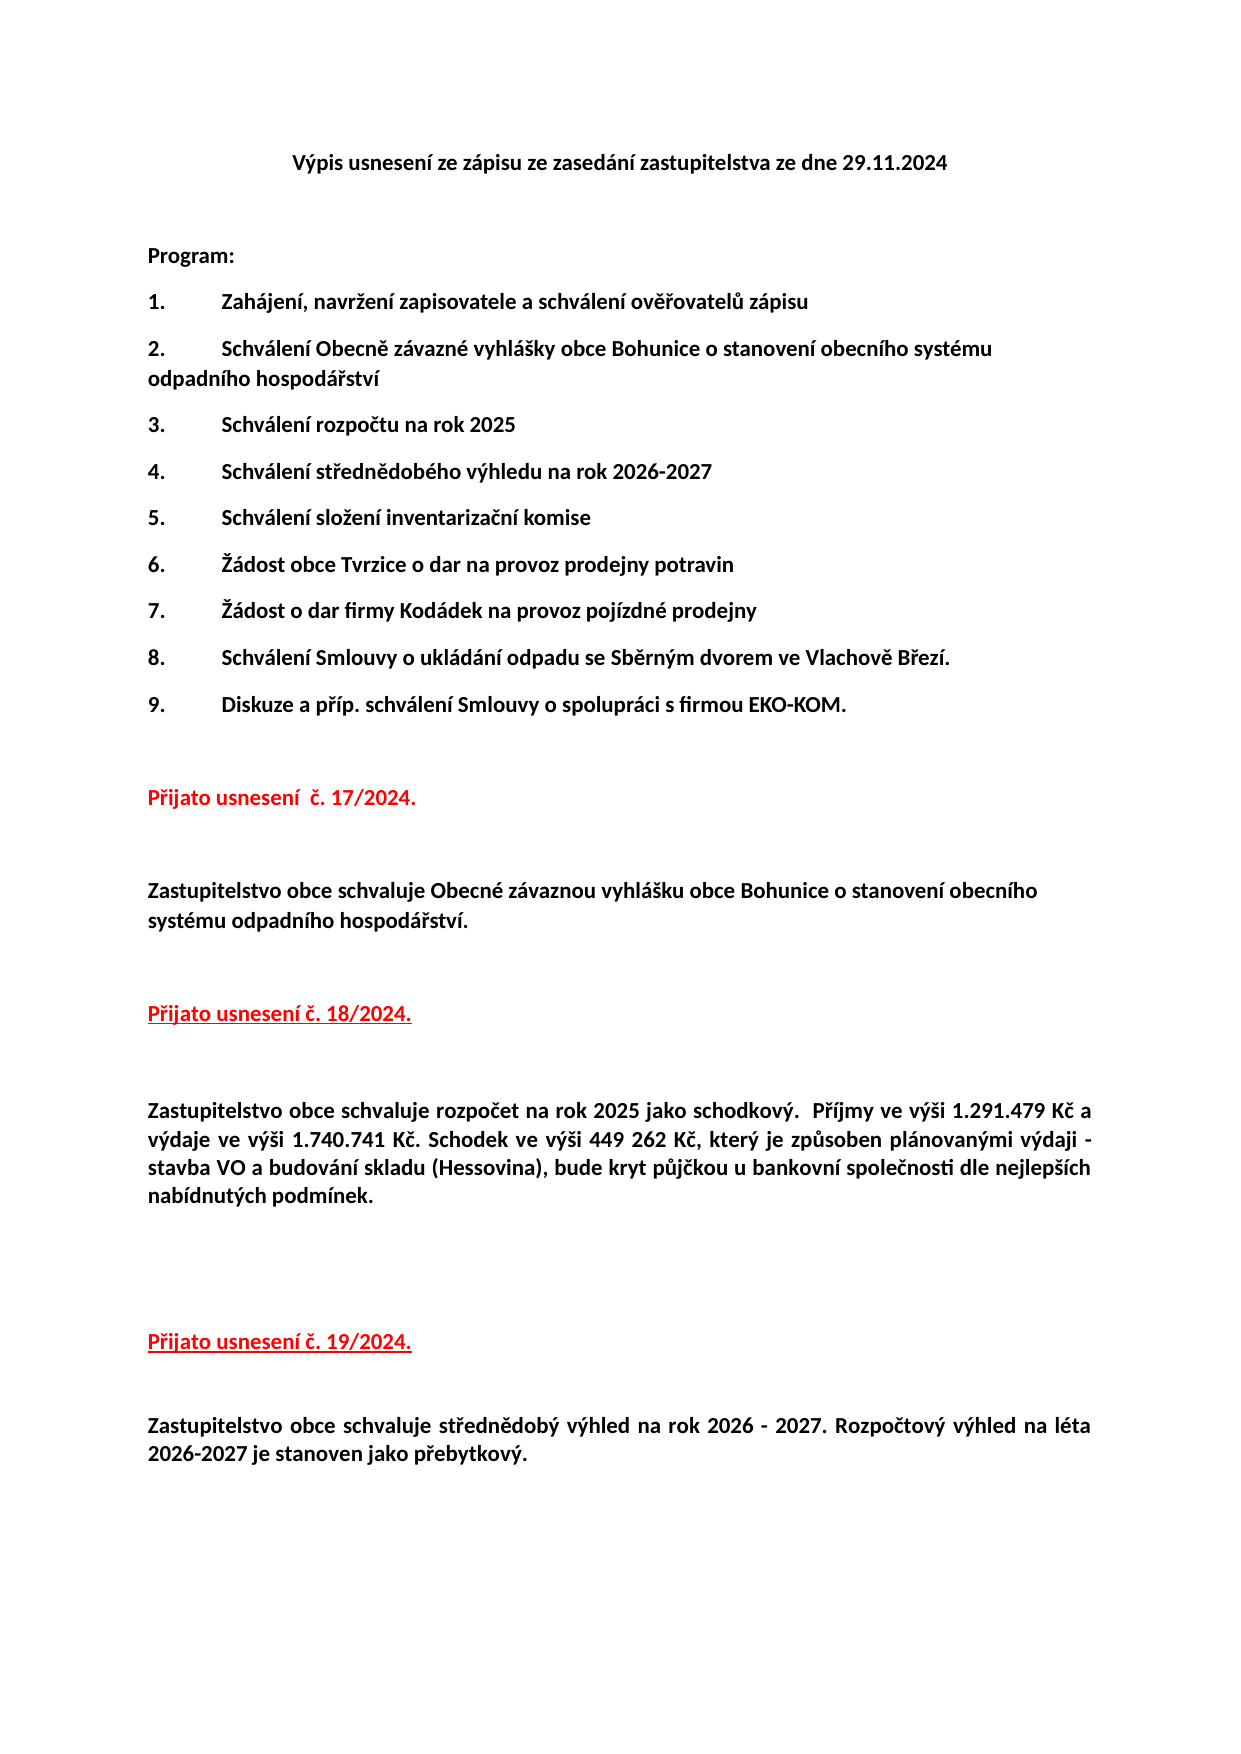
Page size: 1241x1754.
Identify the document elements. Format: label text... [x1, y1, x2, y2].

text Zastupitelstvo obce schvaluje rozpočet na rok 2025 jako schodkový. Příjmy ve výši 1.291.479 Kč a výdaje ve výši 1.740.741 Kč. Schodek ve výši 449 262 Kč, který je způsoben plánovanými výdaji - stavba VO a budování skladu (Hessovina), bude kryt půjčkou u bankovní společnosti dle nejlepších nabídnutých podmínek. [148, 1097, 1093, 1209]
text Zastupitelstvo obce schvaluje Obecné závaznou vyhlášku obce Bohunice o stanovení obecního systému odpadního hospodářství. [148, 876, 1093, 934]
text 3. Schválení rozpočtu na rok 2025 [148, 410, 1093, 438]
text Výpis usnesení ze zápisu ze zasedání zastupitelstva ze dne 29.11.2024 [148, 148, 1093, 176]
text 5. Schválení složení inventarizační komise [148, 503, 1093, 531]
text Přijato usnesení č. 18/2024. [148, 999, 1093, 1027]
text 9. Diskuze a příp. schválení Smlouvy o spolupráci s firmou EKO-KOM. [148, 690, 1093, 718]
text 7. Žádost o dar firmy Kodádek na provoz pojízdné prodejny [148, 597, 1093, 624]
text 2. Schválení Obecně závazné vyhlášky obce Bohunice o stanovení obecního systému odpadního hospodářství [148, 334, 1093, 392]
text Přijato usnesení č. 19/2024. [148, 1327, 1093, 1355]
text 6. Žádost obce Tvrzice o dar na provoz prodejny potravin [148, 550, 1093, 578]
text Program: [148, 241, 1093, 269]
text Přijato usnesení č. 17/2024. [148, 783, 1093, 811]
text 8. Schválení Smlouvy o ukládání odpadu se Sběrným dvorem ve Vlachově Březí. [148, 643, 1093, 671]
text 4. Schválení střednědobého výhledu na rok 2026-2027 [148, 457, 1093, 485]
text Zastupitelstvo obce schvaluje střednědobý výhled na rok 2026 - 2027. Rozpočtový výhled na léta 2026-2027 je stanoven jako přebytkový. [148, 1411, 1093, 1467]
text 1. Zahájení, navržení zapisovatele a schválení ověřovatelů zápisu [148, 287, 1093, 315]
